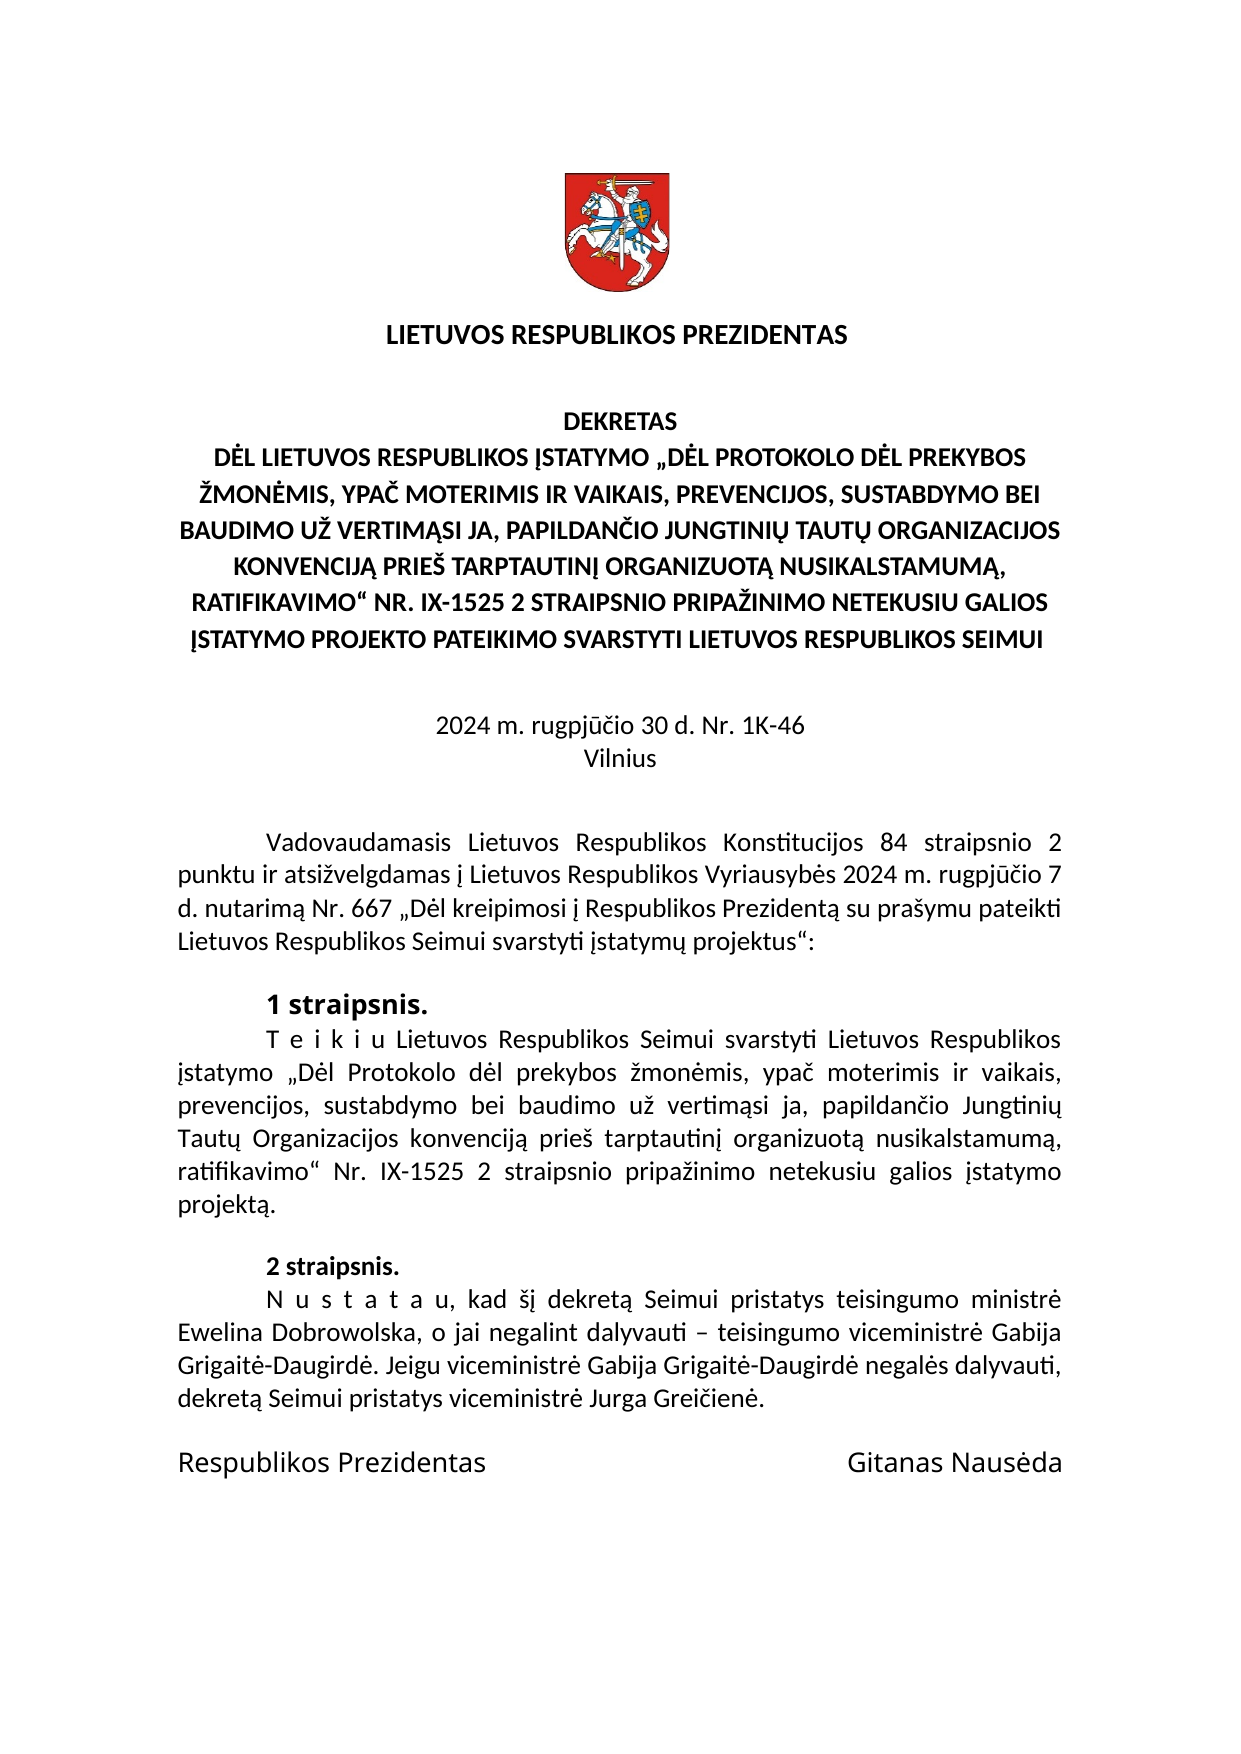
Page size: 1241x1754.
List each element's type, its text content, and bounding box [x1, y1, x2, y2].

text 1 straipsnis. [177, 986, 1063, 1022]
text LIETUVOS RESPUBLIKOS PREZIDENTAS [177, 316, 1063, 352]
text N u s t a t a u, kad šį dekretą Seimui pristatys teisingumo ministrė Ewelina Dobrowolska, o jai negalint dalyvauti – teisingumo viceministrė Gabija Grigaitė-Daugirdė. Jeigu viceministrė Gabija Grigaitė-Daugirdė negalės dalyvauti, dekretą Seimui pristatys viceministrė Jurga Greičienė. [177, 1282, 1063, 1414]
text Vadovaudamasis Lietuvos Respublikos Konstitucijos 84 straipsnio 2 punktu ir atsižvelgdamas į Lietuvos Respublikos Vyriausybės 2024 m. rugpjūčio 7 d. nutarimą Nr. 667 „Dėl kreipimosi į Respublikos Prezidentą su prašymu pateikti Lietuvos Respublikos Seimui svarstyti įstatymų projektus“: [177, 825, 1063, 957]
text DEKRETAS [177, 404, 1063, 437]
text Dėl LIETUVOS RESPUBLIKOS ĮSTATYMO „DĖL PROTOKOLO DĖL PREKYBOS ŽMONĖMIS, YPAČ MOTERIMIS IR VAIKAIS, PREVENCIJOS, SUSTABDYMO BEI BAUDIMO UŽ VERTIMĄSI JA, PAPILDANČIO JUNGTINIŲ TAUTŲ ORGANIZACIJOS KONVENCIJĄ PRIEŠ TARPTAUTINĮ ORGANIZUOTĄ NUSIKALSTAMUMĄ, RATIFIKAVIMO“ NR. IX-1525 2 STRAIPSNIO PRIPAŽINIMO NETEKUSIU GALIOS ĮSTATYMO PROJEKTO PATEIKIMO SVARSTYTI LIETUVOS RESPUBLIKOS SEIMUI [177, 441, 1063, 655]
text 2 straipsnis. [177, 1249, 1063, 1282]
text Vilnius [177, 741, 1063, 774]
text 2024 m. rugpjūčio 30 d. Nr. 1K-46 [177, 708, 1063, 741]
text T e i k i u Lietuvos Respublikos Seimui svarstyti Lietuvos Respublikos įstatymo „Dėl Protokolo dėl prekybos žmonėmis, ypač moterimis ir vaikais, prevencijos, sustabdymo bei baudimo už vertimąsi ja, papildančio Jungtinių Tautų Organizacijos konvenciją prieš tarptautinį organizuotą nusikalstamumą, ratifikavimo“ Nr. IX-1525 2 straipsnio pripažinimo netekusiu galios įstatymo projektą. [177, 1022, 1063, 1221]
text Respublikos Prezidentas Gitanas Nausėda [177, 1443, 1063, 1480]
